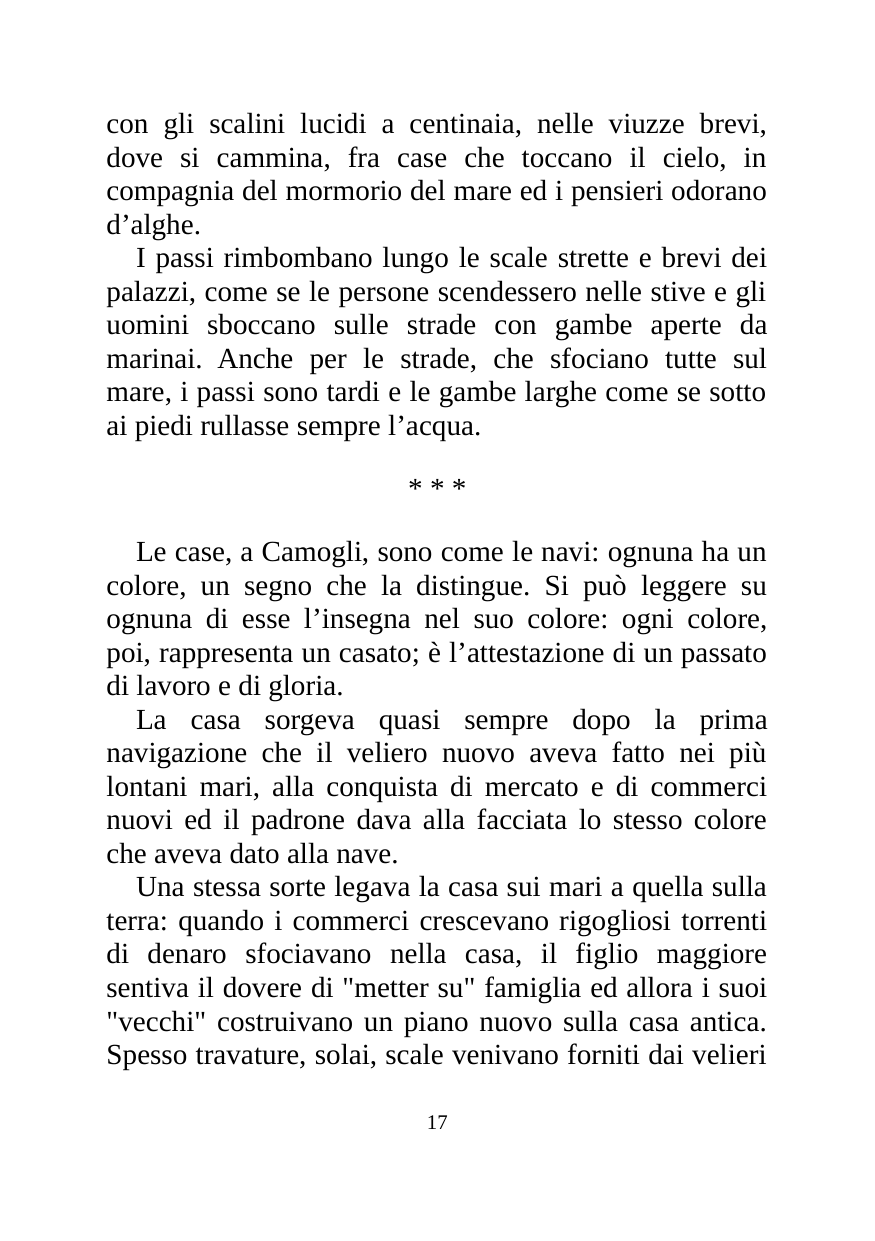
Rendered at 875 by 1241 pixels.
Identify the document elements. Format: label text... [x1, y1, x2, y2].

text La casa sorgeva quasi sempre dopo la prima navigazione che il veliero nuovo aveva fatto nei più lontani mari, alla conquista di mercato e di commerci nuovi ed il padrone dava alla facciata lo stesso colore che aveva dato alla nave. [106, 702, 768, 869]
text con gli scalini lucidi a centinaia, nelle viuzze brevi, dove si cammina, fra case che toccano il cielo, in compagnia del mormorio del mare ed i pensieri odorano d’alghe. [106, 106, 768, 240]
text * * * [106, 471, 768, 505]
text Le case, a Camogli, sono come le navi: ognuna ha un colore, un segno che la distingue. Si può leggere su ognuna di esse l’insegna nel suo colore: ogni colore, poi, rappresenta un casato; è l’attestazione di un passato di lavoro e di gloria. [106, 534, 768, 702]
text I passi rimbombano lungo le scale strette e brevi dei palazzi, come se le persone scendessero nelle stive e gli uomini sboccano sulle strade con gambe aperte da marinai. Anche per le strade, che sfociano tutte sul mare, i passi sono tardi e le gambe larghe come se sotto ai piedi rullasse sempre l’acqua. [106, 240, 768, 442]
text Una stessa sorte legava la casa sui mari a quella sulla terra: quando i commerci crescevano rigogliosi torrenti di denaro sfociavano nella casa, il figlio maggiore sentiva il dovere di "metter su" famiglia ed allora i suoi "vecchi" costruivano un piano nuovo sulla casa antica. Spesso travature, solai, scale venivano forniti dai velieri [106, 869, 768, 1071]
